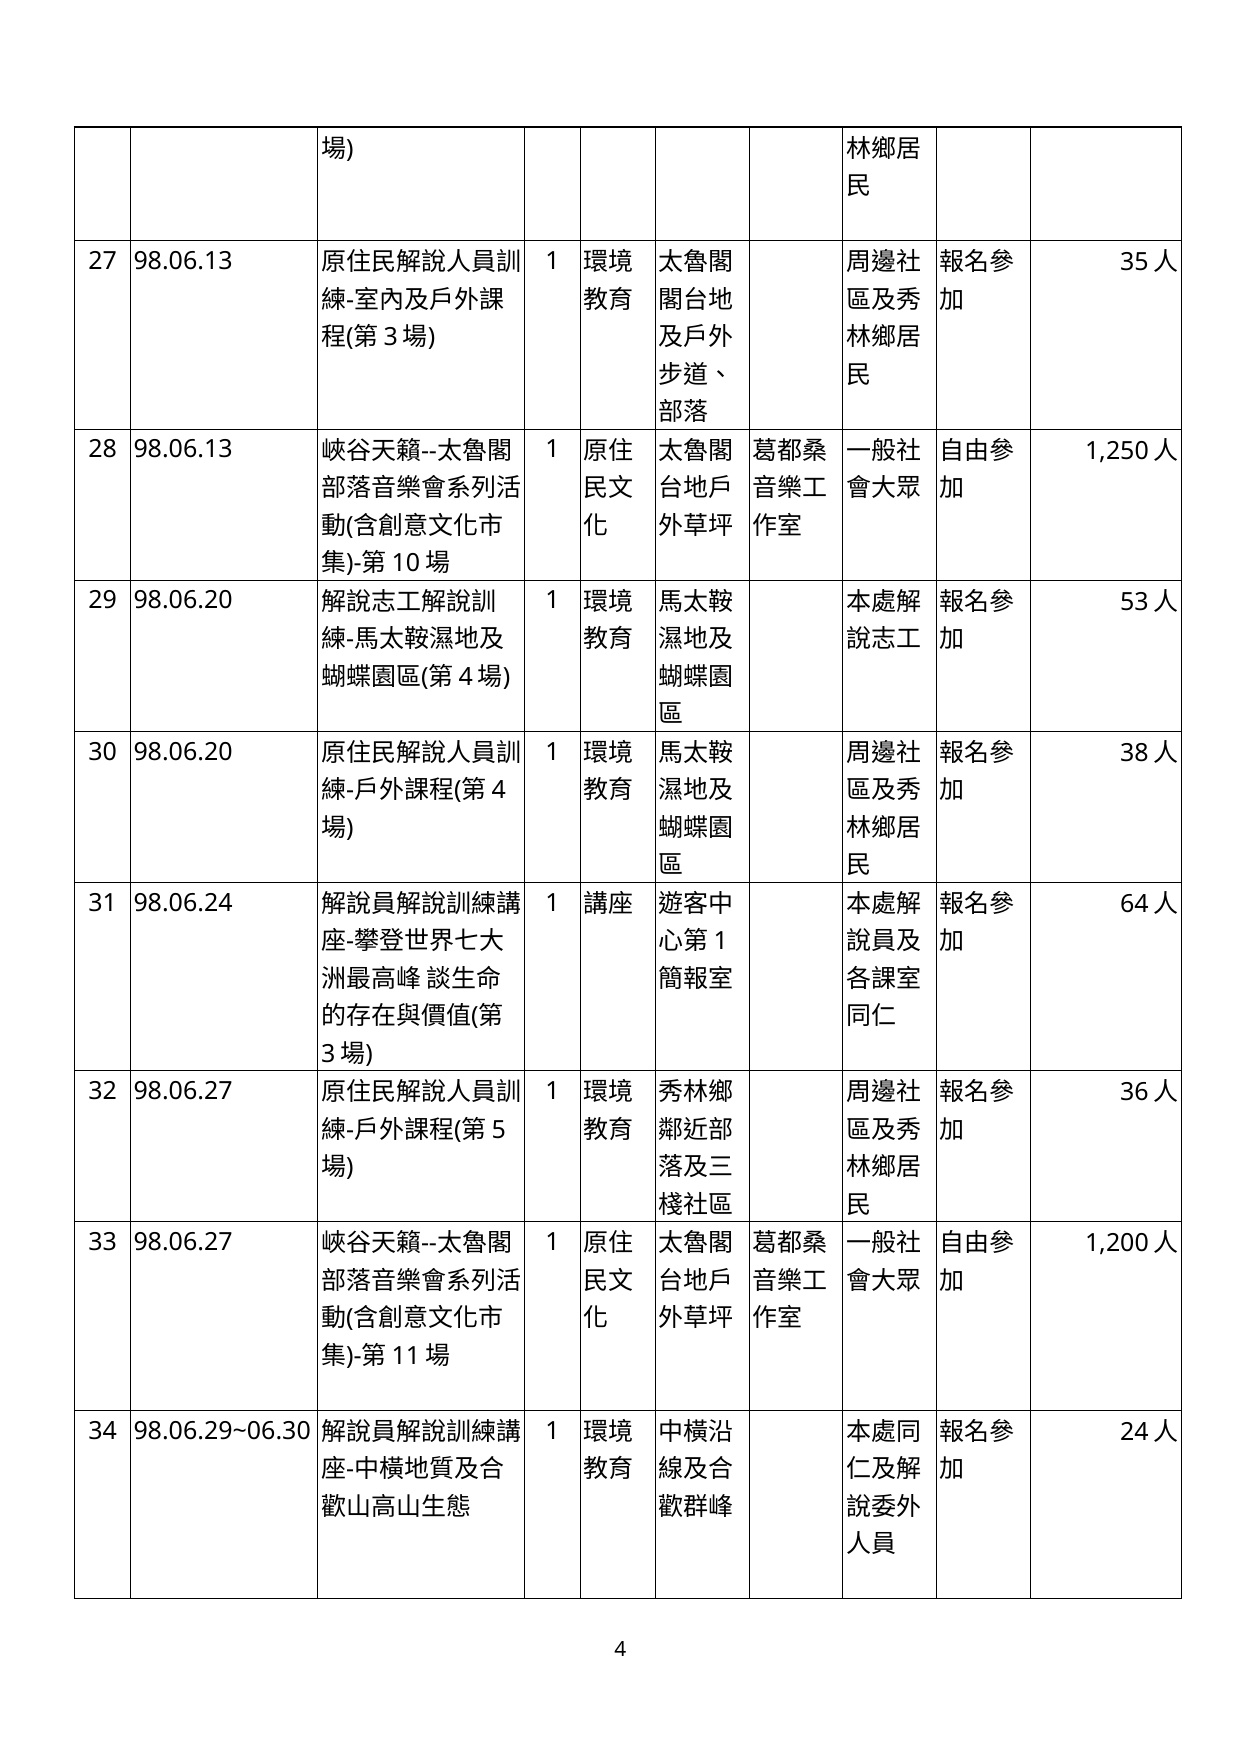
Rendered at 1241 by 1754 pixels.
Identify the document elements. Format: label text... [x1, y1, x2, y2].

table_cell 馬太鞍濕地及蝴蝶園區 [656, 581, 749, 731]
table_cell 1 [525, 241, 580, 428]
table_cell 原住民解說人員訓練-戶外課程(第4場) [318, 732, 524, 882]
table_cell 周邊社區及秀林鄉居民 [843, 1071, 936, 1221]
table_cell 1 [525, 883, 580, 1070]
table_cell 峽谷天籟--太魯閣部落音樂會系列活動(含創意文化市集)-第10場 [318, 430, 524, 579]
table_cell 原住民文化 [581, 430, 655, 579]
table_cell [937, 128, 1030, 240]
table_cell 太魯閣台地戶外草坪 [656, 430, 749, 579]
table_cell [131, 128, 317, 240]
table_cell 解說志工解說訓練-馬太鞍濕地及蝴蝶園區(第4場) [318, 581, 524, 731]
table_cell 31 [75, 883, 130, 1070]
table_cell 38人 [1031, 732, 1181, 882]
table_cell 98.06.24 [131, 883, 317, 1070]
table_cell 周邊社區及秀林鄉居民 [843, 241, 936, 428]
table_cell 1 [525, 430, 580, 579]
table_cell 53人 [1031, 581, 1181, 731]
table_cell 1 [525, 732, 580, 882]
table_cell [750, 1411, 842, 1598]
table_cell [581, 128, 655, 240]
table_cell 馬太鞍濕地及蝴蝶園區 [656, 732, 749, 882]
table_cell 24人 [1031, 1411, 1181, 1598]
table_cell 報名參加 [937, 1071, 1030, 1221]
table_cell [750, 241, 842, 428]
table_cell 環境教育 [581, 1411, 655, 1598]
table_cell 98.06.27 [131, 1071, 317, 1221]
table_cell 1 [525, 1222, 580, 1410]
table_cell 98.06.20 [131, 732, 317, 882]
table_cell 自由參加 [937, 430, 1030, 579]
table_cell [750, 732, 842, 882]
table_cell 本處同仁及解說委外人員 [843, 1411, 936, 1598]
table_cell 太魯閣台地戶外草坪 [656, 1222, 749, 1410]
table_cell [750, 581, 842, 731]
table_cell 環境教育 [581, 732, 655, 882]
table_cell 場) [318, 128, 524, 240]
table_cell [750, 1071, 842, 1221]
table_cell 98.06.20 [131, 581, 317, 731]
table_cell [75, 128, 130, 240]
table_cell 35人 [1031, 241, 1181, 428]
table_cell 36人 [1031, 1071, 1181, 1221]
table_cell 64人 [1031, 883, 1181, 1070]
table_cell 1 [525, 1071, 580, 1221]
table_cell 1,250人 [1031, 430, 1181, 579]
table_cell [750, 128, 842, 240]
table_cell 原住民解說人員訓練-戶外課程(第5場) [318, 1071, 524, 1221]
table_cell 1,200人 [1031, 1222, 1181, 1410]
table_cell [1031, 128, 1181, 240]
table_cell 林鄉居民 [843, 128, 936, 240]
table_cell 一般社會大眾 [843, 1222, 936, 1410]
table_cell 1 [525, 581, 580, 731]
table_cell 32 [75, 1071, 130, 1221]
table_cell 環境教育 [581, 1071, 655, 1221]
table_cell 98.06.29~06.30 [131, 1411, 317, 1598]
table_cell 原住民解說人員訓練-室內及戶外課程(第3場) [318, 241, 524, 428]
table_cell 29 [75, 581, 130, 731]
table_cell 報名參加 [937, 883, 1030, 1070]
table_cell 28 [75, 430, 130, 579]
table_cell 27 [75, 241, 130, 428]
table_cell 本處解說員及各課室同仁 [843, 883, 936, 1070]
table_cell 報名參加 [937, 1411, 1030, 1598]
table_cell 98.06.13 [131, 241, 317, 428]
table_cell 98.06.13 [131, 430, 317, 579]
table_cell 本處解說志工 [843, 581, 936, 731]
table_cell 1 [525, 1411, 580, 1598]
table_cell [656, 128, 749, 240]
table_cell 報名參加 [937, 241, 1030, 428]
table_cell 30 [75, 732, 130, 882]
table_cell 秀林鄉鄰近部落及三棧社區 [656, 1071, 749, 1221]
table_cell 葛都桑音樂工作室 [750, 1222, 842, 1410]
table_cell 解說員解說訓練講座-攀登世界七大洲最高峰 談生命的存在與價值(第3場) [318, 883, 524, 1070]
table_cell 峽谷天籟--太魯閣部落音樂會系列活動(含創意文化市集)-第11場 [318, 1222, 524, 1410]
table_cell 太魯閣閣台地及戶外步道、部落 [656, 241, 749, 428]
table_cell 一般社會大眾 [843, 430, 936, 579]
table_cell 報名參加 [937, 732, 1030, 882]
table_cell 自由參加 [937, 1222, 1030, 1410]
table_cell 環境教育 [581, 581, 655, 731]
table_cell [525, 128, 580, 240]
table_cell 中橫沿線及合歡群峰 [656, 1411, 749, 1598]
table_cell 34 [75, 1411, 130, 1598]
table_cell 98.06.27 [131, 1222, 317, 1410]
table_cell [750, 883, 842, 1070]
table_cell 原住民文化 [581, 1222, 655, 1410]
table_cell 周邊社區及秀林鄉居民 [843, 732, 936, 882]
table_cell 解說員解說訓練講座-中橫地質及合歡山高山生態 [318, 1411, 524, 1598]
table_cell 環境教育 [581, 241, 655, 428]
table_cell 遊客中心第1簡報室 [656, 883, 749, 1070]
table_cell 葛都桑音樂工作室 [750, 430, 842, 579]
table_cell 33 [75, 1222, 130, 1410]
table_cell 講座 [581, 883, 655, 1070]
table_cell 報名參加 [937, 581, 1030, 731]
